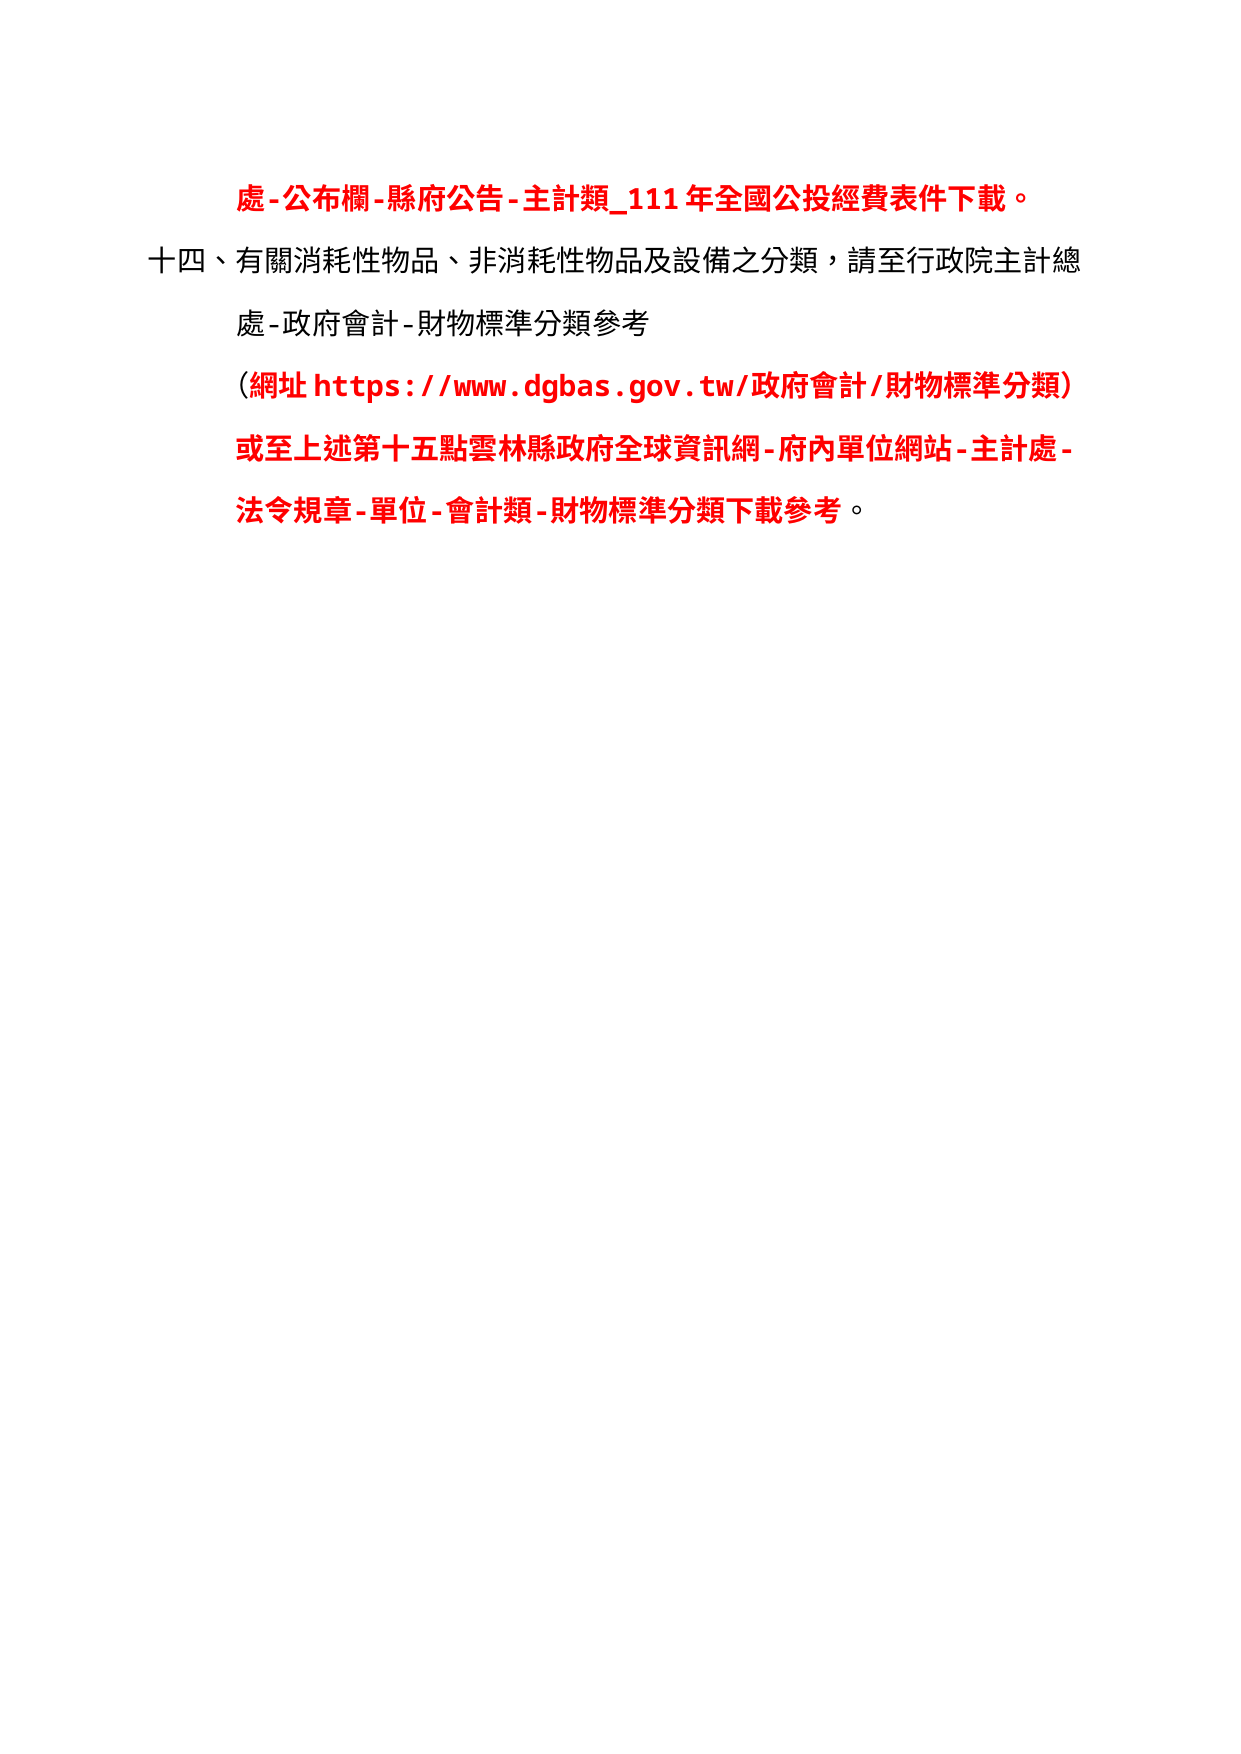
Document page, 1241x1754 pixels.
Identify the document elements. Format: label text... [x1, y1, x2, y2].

text 處-公布欄-縣府公告-主計類_111年全國公投經費表件下載。 [148, 155, 1092, 217]
text 十四、有關消耗性物品、非消耗性物品及設備之分類，請至行政院主計總處-政府會計-財物標準分類參考 [148, 217, 1092, 342]
text （網址https://www.dgbas.gov.tw/政府會計/財物標準分類）或至上述第十五點雲林縣政府全球資訊網-府內單位網站-主計處-法令規章-單位-會計類-財物標準分類下載參考。 [220, 342, 1092, 530]
